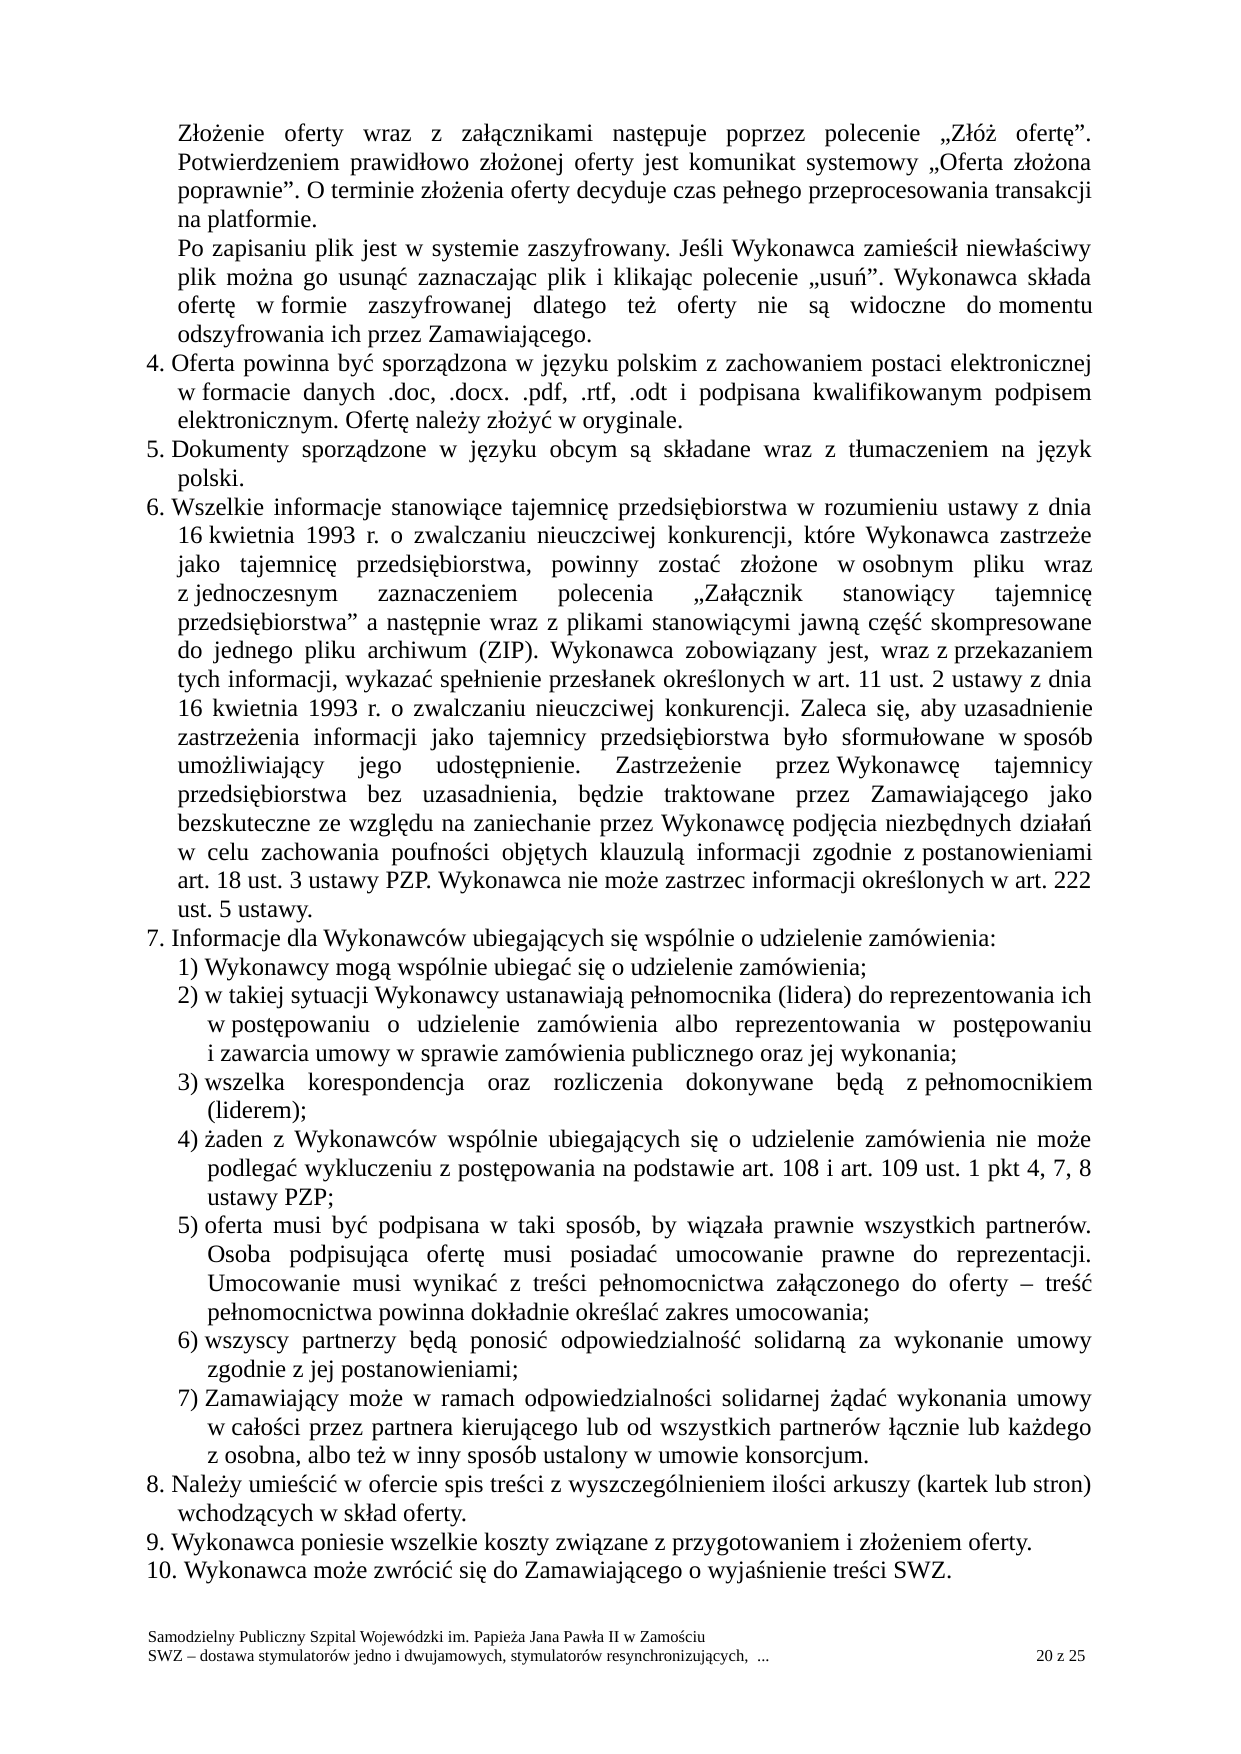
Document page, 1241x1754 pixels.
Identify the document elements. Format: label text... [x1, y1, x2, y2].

list wszelka korespondencja oraz rozliczenia dokonywane będą z pełnomocnikiem (liderem); [177, 1067, 1093, 1124]
list w takiej sytuacji Wykonawcy ustanawiają pełnomocnika (lidera) do reprezentowania ich w postępowaniu o udzielenie zamówienia albo reprezentowania w postępowaniu i zawarcia umowy w sprawie zamówienia publicznego oraz jej wykonania; [177, 981, 1093, 1067]
list Oferta powinna być sporządzona w języku polskim z zachowaniem postaci elektronicznej w formacie danych .doc, .docx. .pdf, .rtf, .odt i podpisana kwalifikowanym podpisem elektronicznym. Ofertę należy złożyć w oryginale. [146, 348, 1093, 434]
list Dokumenty sporządzone w języku obcym są składane wraz z tłumaczeniem na język polski. [146, 434, 1093, 492]
list Wszelkie informacje stanowiące tajemnicę przedsiębiorstwa w rozumieniu ustawy z dnia 16 kwietnia 1993 r. o zwalczaniu nieuczciwej konkurencji, które Wykonawca zastrzeże jako tajemnicę przedsiębiorstwa, powinny zostać złożone w osobnym pliku wraz z jednoczesnym zaznaczeniem polecenia „Załącznik stanowiący tajemnicę przedsiębiorstwa” a następnie wraz z plikami stanowiącymi jawną część skompresowane do jednego pliku archiwum (ZIP). Wykonawca zobowiązany jest, wraz z przekazaniem tych informacji, wykazać spełnienie przesłanek określonych w art. 11 ust. 2 ustawy z dnia 16 kwietnia 1993 r. o zwalczaniu nieuczciwej konkurencji. Zaleca się, aby uzasadnienie zastrzeżenia informacji jako tajemnicy przedsiębiorstwa było sformułowane w sposób umożliwiający jego udostępnienie. Zastrzeżenie przez Wykonawcę tajemnicy przedsiębiorstwa bez uzasadnienia, będzie traktowane przez Zamawiającego jako bezskuteczne ze względu na zaniechanie przez Wykonawcę podjęcia niezbędnych działań w celu zachowania poufności objętych klauzulą informacji zgodnie z postanowieniami art. 18 ust. 3 ustawy PZP. Wykonawca nie może zastrzec informacji określonych w art. 222 ust. 5 ustawy. [146, 492, 1093, 923]
list Wykonawcy mogą wspólnie ubiegać się o udzielenie zamówienia; [177, 952, 1093, 981]
text Po zapisaniu plik jest w systemie zaszyfrowany. Jeśli Wykonawca zamieścił niewłaściwy plik można go usunąć zaznaczając plik i klikając polecenie „usuń”. Wykonawca składa ofertę w formie zaszyfrowanej dlatego też oferty nie są widoczne do momentu odszyfrowania ich przez Zamawiającego. [177, 233, 1093, 348]
list Informacje dla Wykonawców ubiegających się wspólnie o udzielenie zamówienia: [146, 923, 1093, 952]
list oferta musi być podpisana w taki sposób, by wiązała prawnie wszystkich partnerów. Osoba podpisująca ofertę musi posiadać umocowanie prawne do reprezentacji. Umocowanie musi wynikać z treści pełnomocnictwa załączonego do oferty – treść pełnomocnictwa powinna dokładnie określać zakres umocowania; [177, 1211, 1093, 1326]
list Należy umieścić w ofercie spis treści z wyszczególnieniem ilości arkuszy (kartek lub stron) wchodzących w skład oferty. [146, 1469, 1093, 1527]
list wszyscy partnerzy będą ponosić odpowiedzialność solidarną za wykonanie umowy zgodnie z jej postanowieniami; [177, 1326, 1093, 1383]
list żaden z Wykonawców wspólnie ubiegających się o udzielenie zamówienia nie może podlegać wykluczeniu z postępowania na podstawie art. 108 i art. 109 ust. 1 pkt 4, 7, 8 ustawy PZP; [177, 1124, 1093, 1211]
list Zamawiający może w ramach odpowiedzialności solidarnej żądać wykonania umowy w całości przez partnera kierującego lub od wszystkich partnerów łącznie lub każdego z osobna, albo też w inny sposób ustalony w umowie konsorcjum. [177, 1383, 1093, 1469]
list Złożenie oferty wraz z załącznikami następuje poprzez polecenie „Złóż ofertę”. Potwierdzeniem prawidłowo złożonej oferty jest komunikat systemowy „Oferta złożona poprawnie”. O terminie złożenia oferty decyduje czas pełnego przeprocesowania transakcji na platformie. [148, 118, 1093, 233]
list Wykonawca poniesie wszelkie koszty związane z przygotowaniem i złożeniem oferty. [146, 1527, 1093, 1556]
list Wykonawca może zwrócić się do Zamawiającego o wyjaśnienie treści SWZ. [146, 1556, 1093, 1584]
